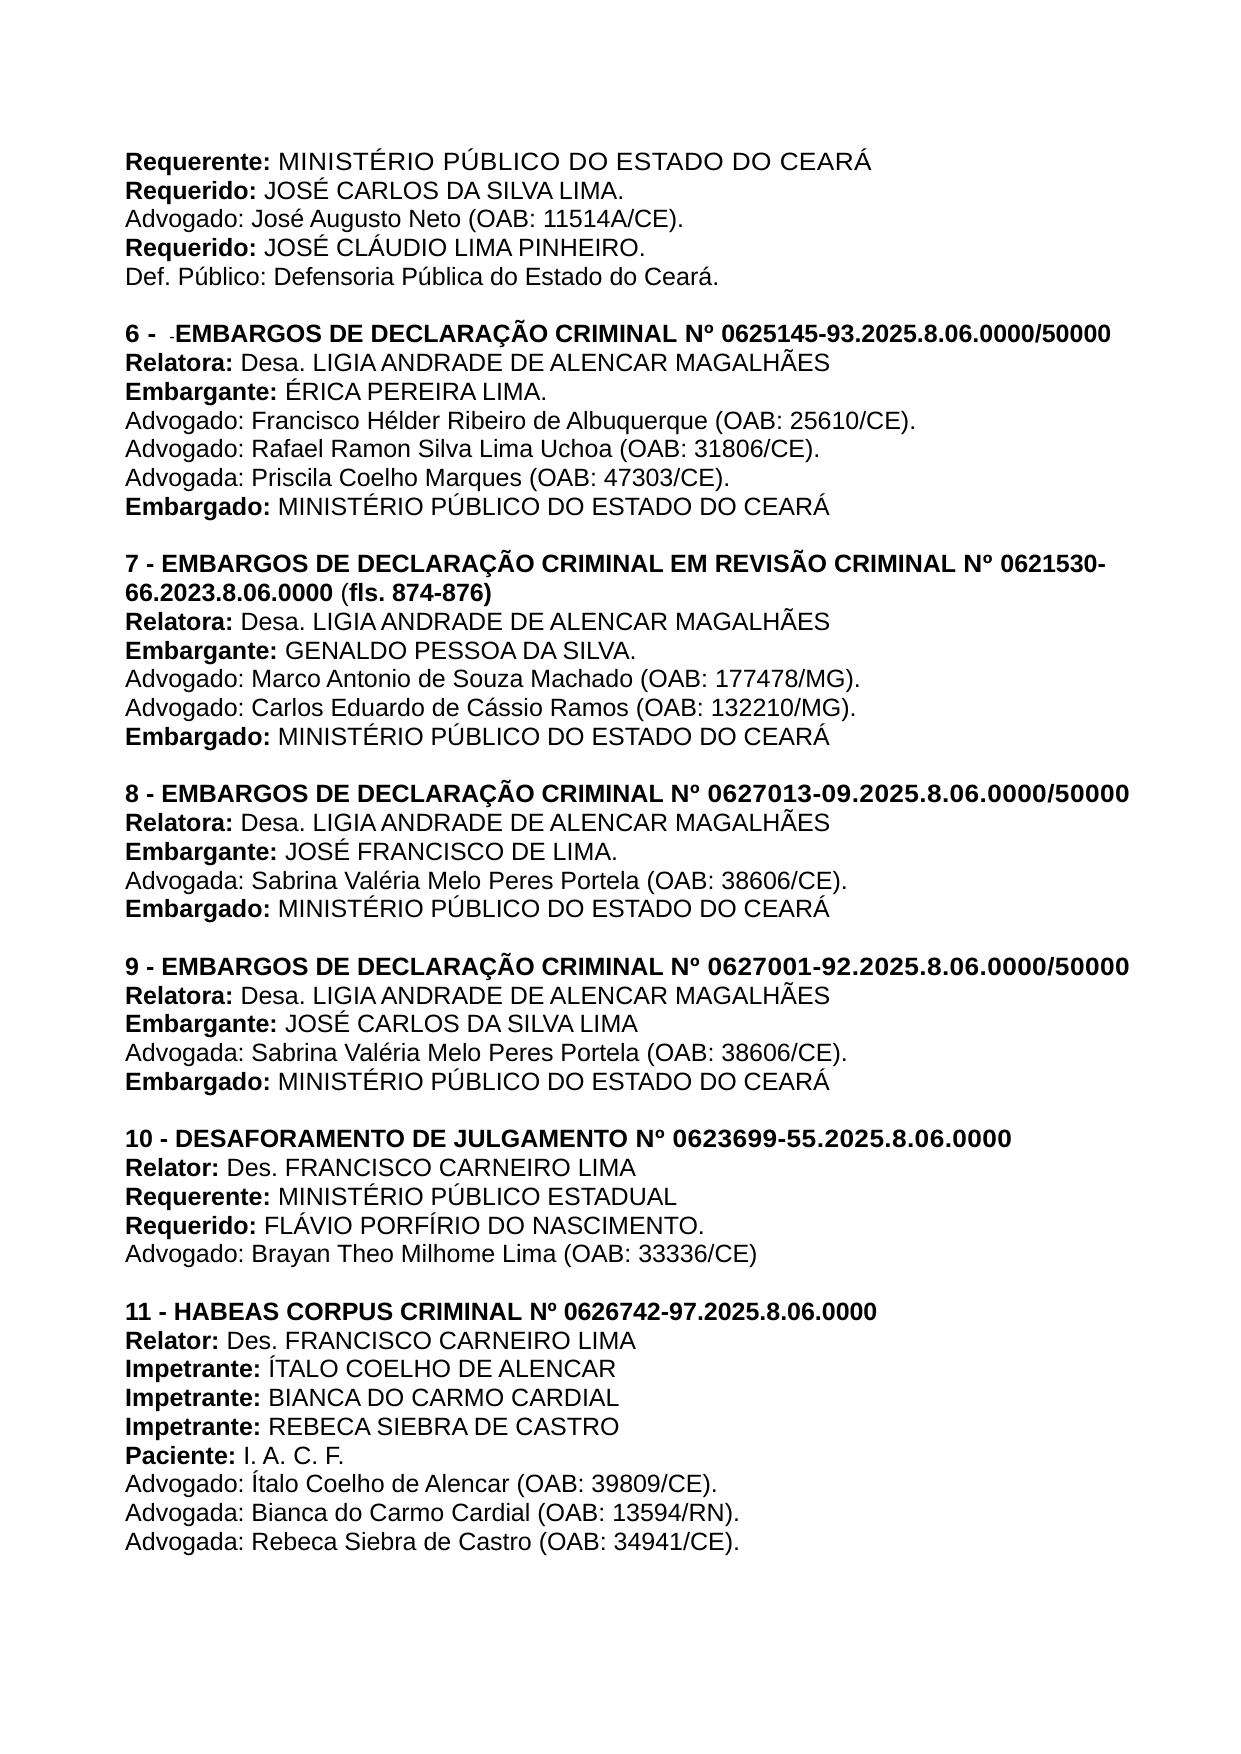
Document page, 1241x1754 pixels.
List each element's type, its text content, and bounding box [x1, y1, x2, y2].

text Advogada: Priscila Coelho Marques (OAB: 47303/CE). [125, 463, 1159, 492]
text Impetrante: REBECA SIEBRA DE CASTRO [125, 1412, 1159, 1441]
text Relatora: Desa. LIGIA ANDRADE DE ALENCAR MAGALHÃES [125, 981, 1159, 1009]
text Relatora: Desa. LIGIA ANDRADE DE ALENCAR MAGALHÃES [125, 348, 1159, 377]
text 11 - HABEAS CORPUS CRIMINAL Nº 0626742-97.2025.8.06.0000 [125, 1297, 1159, 1326]
text Relatora: Desa. LIGIA ANDRADE DE ALENCAR MAGALHÃES [125, 607, 1159, 636]
text Advogado: Ítalo Coelho de Alencar (OAB: 39809/CE). [125, 1469, 1159, 1498]
text Impetrante: ÍTALO COELHO DE ALENCAR [125, 1354, 1159, 1383]
text Advogado: Rafael Ramon Silva Lima Uchoa (OAB: 31806/CE). [125, 434, 1159, 463]
text Relator: Des. FRANCISCO CARNEIRO LIMA [125, 1326, 1159, 1354]
text 6 - -EMBARGOS DE DECLARAÇÃO CRIMINAL Nº 0625145-93.2025.8.06.0000/50000 [125, 319, 1159, 348]
text 7 - EMBARGOS DE DECLARAÇÃO CRIMINAL EM REVISÃO CRIMINAL Nº 0621530-66.2023.8.06.0000 (fls. 874-876) [125, 549, 1159, 607]
text Embargante: GENALDO PESSOA DA SILVA. [125, 636, 1159, 664]
text Advogado: José Augusto Neto (OAB: 11514A/CE). [125, 204, 1159, 233]
text 9 - EMBARGOS DE DECLARAÇÃO CRIMINAL Nº 0627001-92.2025.8.06.0000/50000 [125, 952, 1159, 981]
text 8 - EMBARGOS DE DECLARAÇÃO CRIMINAL Nº 0627013-09.2025.8.06.0000/50000 [125, 779, 1159, 808]
text Advogado: Marco Antonio de Souza Machado (OAB: 177478/MG). [125, 664, 1159, 693]
text Def. Público: Defensoria Pública do Estado do Ceará. [125, 262, 1159, 291]
text Requerido: FLÁVIO PORFÍRIO DO NASCIMENTO. [125, 1211, 1159, 1239]
text Advogado: Brayan Theo Milhome Lima (OAB: 33336/CE) [125, 1239, 1159, 1268]
text Advogado: Carlos Eduardo de Cássio Ramos (OAB: 132210/MG). [125, 693, 1159, 722]
text Paciente: I. A. C. F. [125, 1441, 1159, 1469]
text Embargado: MINISTÉRIO PÚBLICO DO ESTADO DO CEARÁ [125, 894, 1159, 923]
text 10 - DESAFORAMENTO DE JULGAMENTO Nº 0623699-55.2025.8.06.0000 [125, 1124, 1159, 1153]
text Advogado: Francisco Hélder Ribeiro de Albuquerque (OAB: 25610/CE). [125, 406, 1159, 434]
text Relatora: Desa. LIGIA ANDRADE DE ALENCAR MAGALHÃES [125, 808, 1159, 837]
text Advogada: Sabrina Valéria Melo Peres Portela (OAB: 38606/CE). [125, 866, 1159, 894]
text Embargante: ÉRICA PEREIRA LIMA. [125, 377, 1159, 406]
text Embargante: JOSÉ FRANCISCO DE LIMA. [125, 837, 1159, 866]
text Embargante: JOSÉ CARLOS DA SILVA LIMA [125, 1009, 1159, 1038]
text Embargado: MINISTÉRIO PÚBLICO DO ESTADO DO CEARÁ [125, 492, 1159, 521]
text Requerente: MINISTÉRIO PÚBLICO DO ESTADO DO CEARÁ [125, 147, 1159, 176]
text Embargado: MINISTÉRIO PÚBLICO DO ESTADO DO CEARÁ [125, 722, 1159, 751]
text Advogada: Bianca do Carmo Cardial (OAB: 13594/RN). [125, 1498, 1159, 1527]
text Relator: Des. FRANCISCO CARNEIRO LIMA [125, 1153, 1158, 1182]
text Requerente: MINISTÉRIO PÚBLICO ESTADUAL [125, 1182, 1159, 1211]
text Requerido: JOSÉ CARLOS DA SILVA LIMA. [125, 176, 1159, 204]
text Embargado: MINISTÉRIO PÚBLICO DO ESTADO DO CEARÁ [125, 1067, 1159, 1096]
text Requerido: JOSÉ CLÁUDIO LIMA PINHEIRO. [125, 233, 1159, 262]
text Advogada: Rebeca Siebra de Castro (OAB: 34941/CE). [125, 1527, 1159, 1556]
text Advogada: Sabrina Valéria Melo Peres Portela (OAB: 38606/CE). [125, 1038, 1159, 1067]
text Impetrante: BIANCA DO CARMO CARDIAL [125, 1383, 1159, 1412]
